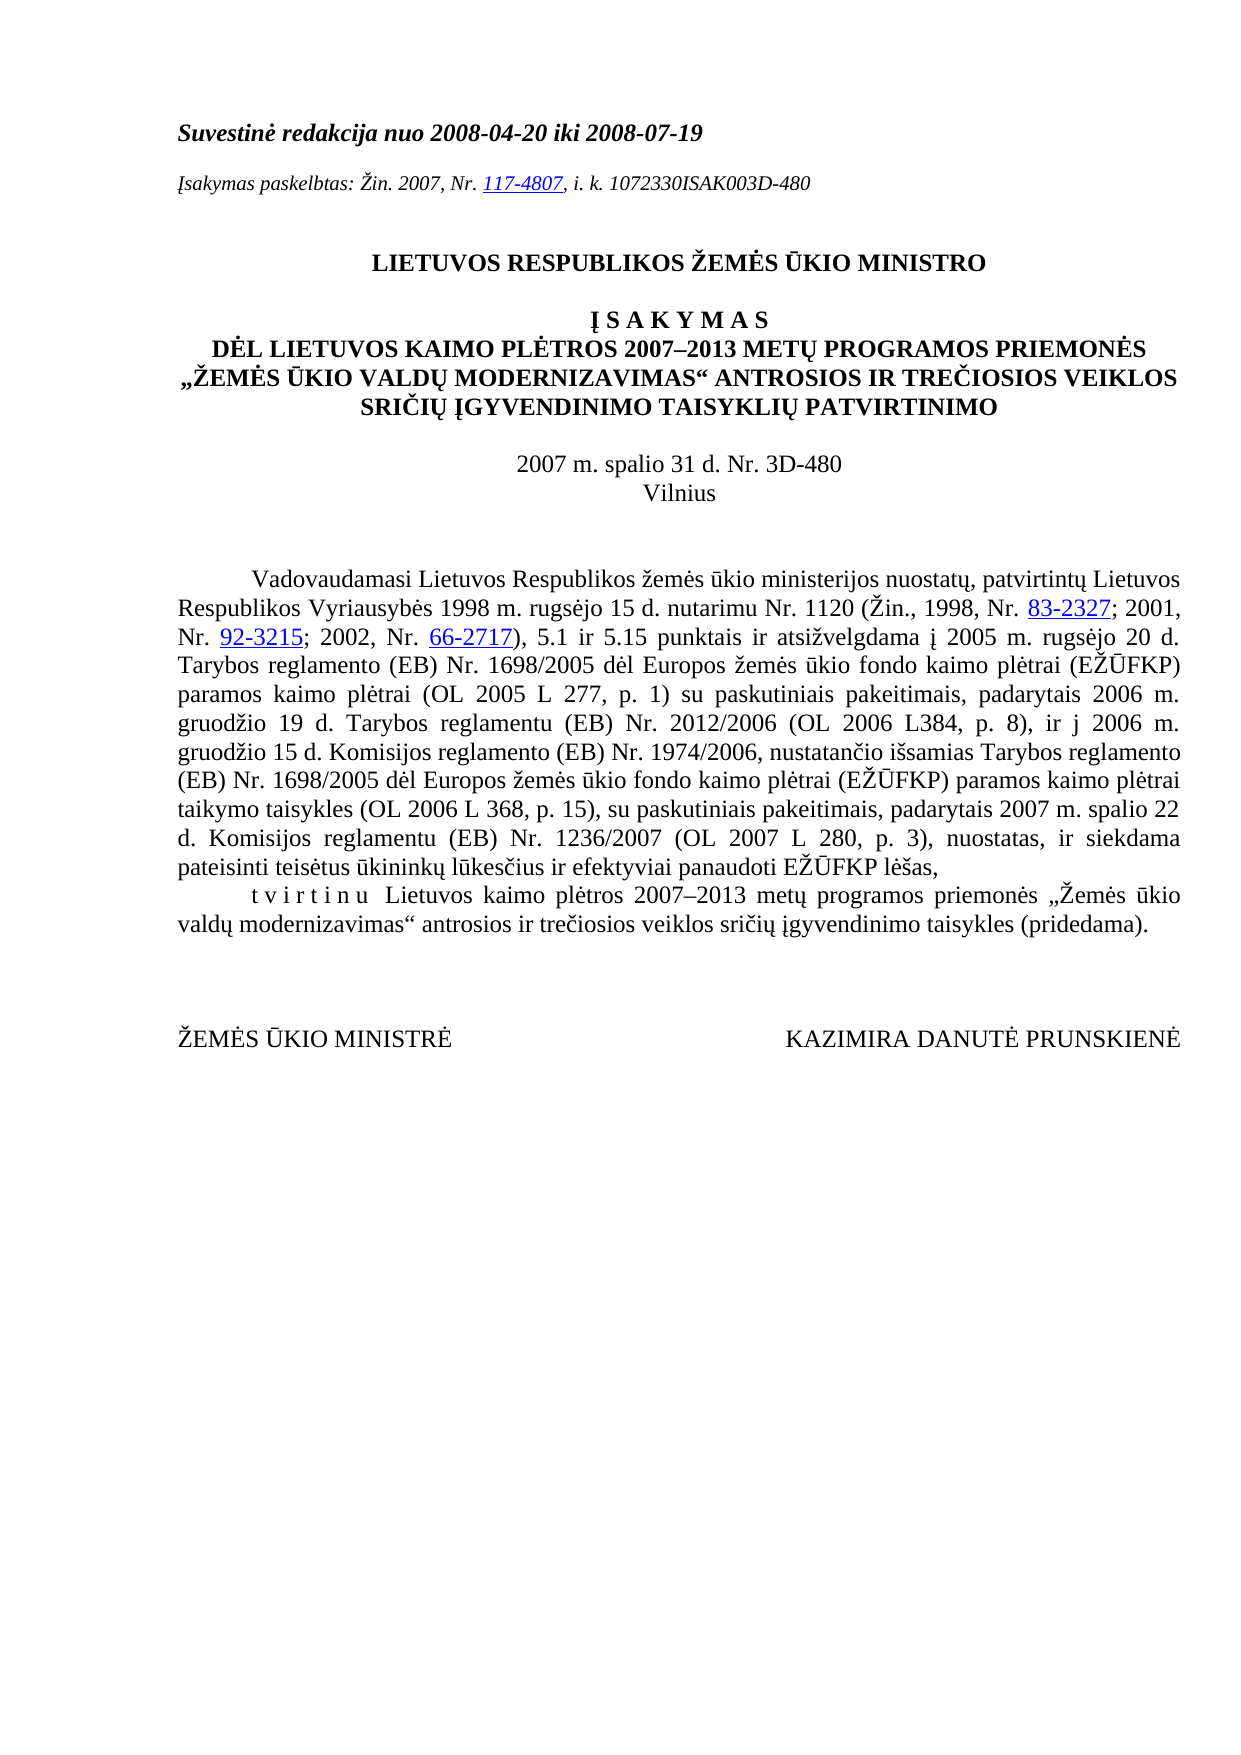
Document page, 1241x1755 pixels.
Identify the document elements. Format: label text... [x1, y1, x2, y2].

text Vilnius [177, 478, 1181, 507]
text Įsakymas paskelbtas: Žin. 2007, Nr. 117-4807, i. k. 1072330ISAK003D-480 [177, 171, 1181, 195]
text Vadovaudamasi Lietuvos Respublikos žemės ūkio ministerijos nuostatų, patvirtintų Lietuvos Respublikos Vyriausybės 1998 m. rugsėjo 15 d. nutarimu Nr. 1120 (Žin., 1998, Nr. 83-2327; 2001, Nr. 92-3215; 2002, Nr. 66-2717), 5.1 ir 5.15 punktais ir atsižvelgdama į 2005 m. rugsėjo 20 d. Tarybos reglamento (EB) Nr. 1698/2005 dėl Europos žemės ūkio fondo kaimo plėtrai (EŽŪFKP) paramos kaimo plėtrai (OL 2005 L 277, p. 1) su paskutiniais pakeitimais, padarytais 2006 m. gruodžio 19 d. Tarybos reglamentu (EB) Nr. 2012/2006 (OL 2006 L384, p. 8), ir j 2006 m. gruodžio 15 d. Komisijos reglamento (EB) Nr. 1974/2006, nustatančio išsamias Tarybos reglamento (EB) Nr. 1698/2005 dėl Europos žemės ūkio fondo kaimo plėtrai (EŽŪFKP) paramos kaimo plėtrai taikymo taisykles (OL 2006 L 368, p. 15), su paskutiniais pakeitimais, padarytais 2007 m. spalio 22 d. Komisijos reglamentu (EB) Nr. 1236/2007 (OL 2007 L 280, p. 3), nuostatas, ir siekdama pateisinti teisėtus ūkininkų lūkesčius ir efektyviai panaudoti EŽŪFKP lėšas, [177, 564, 1181, 880]
text LIETUVOS RESPUBLIKOS ŽEMĖS ŪKIO MINISTRO [177, 248, 1181, 277]
text ŽEMĖS ŪKIO MINISTRĖ KAZIMIRA DANUTĖ PRUNSKIENĖ [177, 1024, 1181, 1053]
text tvirtinu Lietuvos kaimo plėtros 2007–2013 metų programos priemonės „Žemės ūkio valdų modernizavimas“ antrosios ir trečiosios veiklos sričių įgyvendinimo taisykles (pridedama). [177, 880, 1181, 938]
text Į S A K Y M A S [177, 305, 1181, 334]
text Suvestinė redakcija nuo 2008-04-20 iki 2008-07-19 [177, 118, 1181, 147]
text DĖL LIETUVOS KAIMO PLĖTROS 2007–2013 METŲ PROGRAMOS PRIEMONĖS „ŽEMĖS ŪKIO VALDŲ MODERNIZAVIMAS“ ANTROSIOS IR TREČIOSIOS VEIKLOS SRIČIŲ ĮGYVENDINIMO TAISYKLIŲ PATVIRTINIMO [177, 334, 1181, 420]
text 2007 m. spalio 31 d. Nr. 3D-480 [177, 449, 1181, 478]
